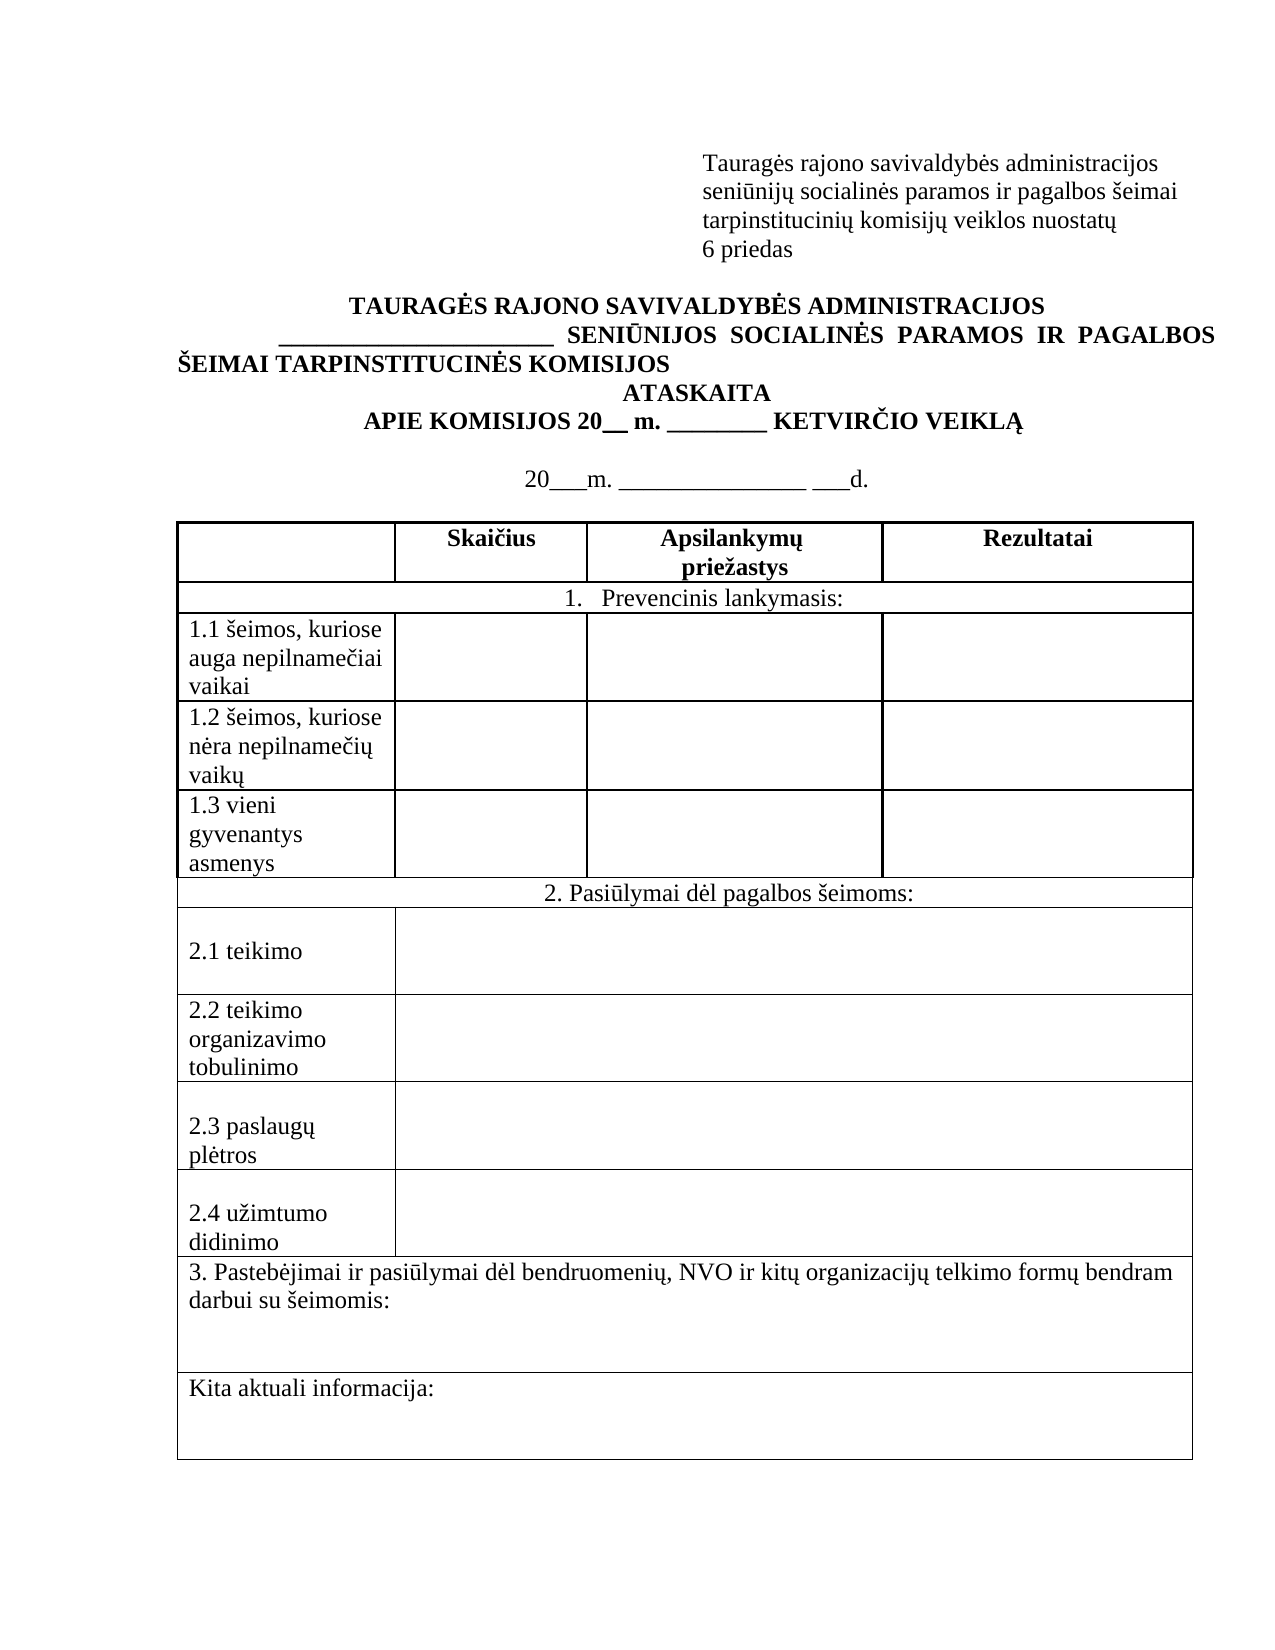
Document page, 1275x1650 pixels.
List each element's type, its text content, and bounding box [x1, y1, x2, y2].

table_cell 1. Prevencinis lankymasis: [179, 583, 1192, 612]
text 6 priedas [177, 234, 1216, 263]
table_cell [884, 614, 1192, 700]
text tarpinstitucinių komisijų veiklos nuostatų [702, 205, 1216, 234]
table_header Skaičius [396, 524, 586, 581]
text seniūnijų socialinės paramos ir pagalbos šeimai [702, 176, 1216, 205]
text APIE KOMISIJOS 20__ m. ________ KETVIRČIO VEIKLĄ [177, 406, 1216, 435]
table_cell 2.4 užimtumo didinimo [178, 1170, 395, 1256]
table_cell Kita aktuali informacija: [178, 1373, 1192, 1459]
table_cell [396, 791, 586, 877]
table_cell 1.1 šeimos, kuriose auga nepilnamečiai vaikai [179, 614, 394, 700]
table_cell [396, 702, 586, 788]
table_cell [396, 1170, 1192, 1256]
table_cell [588, 614, 881, 700]
text ATASKAITA [177, 378, 1216, 406]
table_cell [396, 995, 1192, 1081]
table_cell 3. Pastebėjimai ir pasiūlymai dėl bendruomenių, NVO ir kitų organizacijų telkimo formų bendram darbui su šeimomis: [178, 1257, 1192, 1372]
table_cell 2.3 paslaugų plėtros [178, 1082, 395, 1168]
table_cell [396, 614, 586, 700]
table_cell [396, 908, 1192, 994]
table_cell [884, 702, 1192, 788]
table_cell 2.1 teikimo [178, 908, 395, 994]
table_cell 2. Pasiūlymai dėl pagalbos šeimoms: [178, 878, 1192, 907]
table_cell [588, 791, 881, 877]
table_header Apsilankymų priežastys [588, 524, 881, 581]
table_cell [588, 702, 881, 788]
text ______________________ SENIŪNIJOS SOCIALINĖS PARAMOS IR PAGALBOS ŠEIMAI TARPINSTITUCINĖS KOMISIJOS [177, 320, 1216, 378]
text TAURAGĖS RAJONO SAVIVALDYBĖS ADMINISTRACIJOS [177, 291, 1217, 320]
table_header Rezultatai [884, 524, 1192, 581]
text Tauragės rajono savivaldybės administracijos [702, 148, 1216, 176]
table_header [179, 524, 394, 581]
table_cell 2.2 teikimo organizavimo tobulinimo [178, 995, 395, 1081]
table_cell [396, 1082, 1192, 1168]
table_cell [884, 791, 1192, 877]
table_cell 1.3 vieni gyvenantys asmenys [179, 791, 394, 877]
text 20___m. _______________ ___d. [177, 464, 1216, 493]
table_cell 1.2 šeimos, kuriose nėra nepilnamečių vaikų [179, 702, 394, 788]
